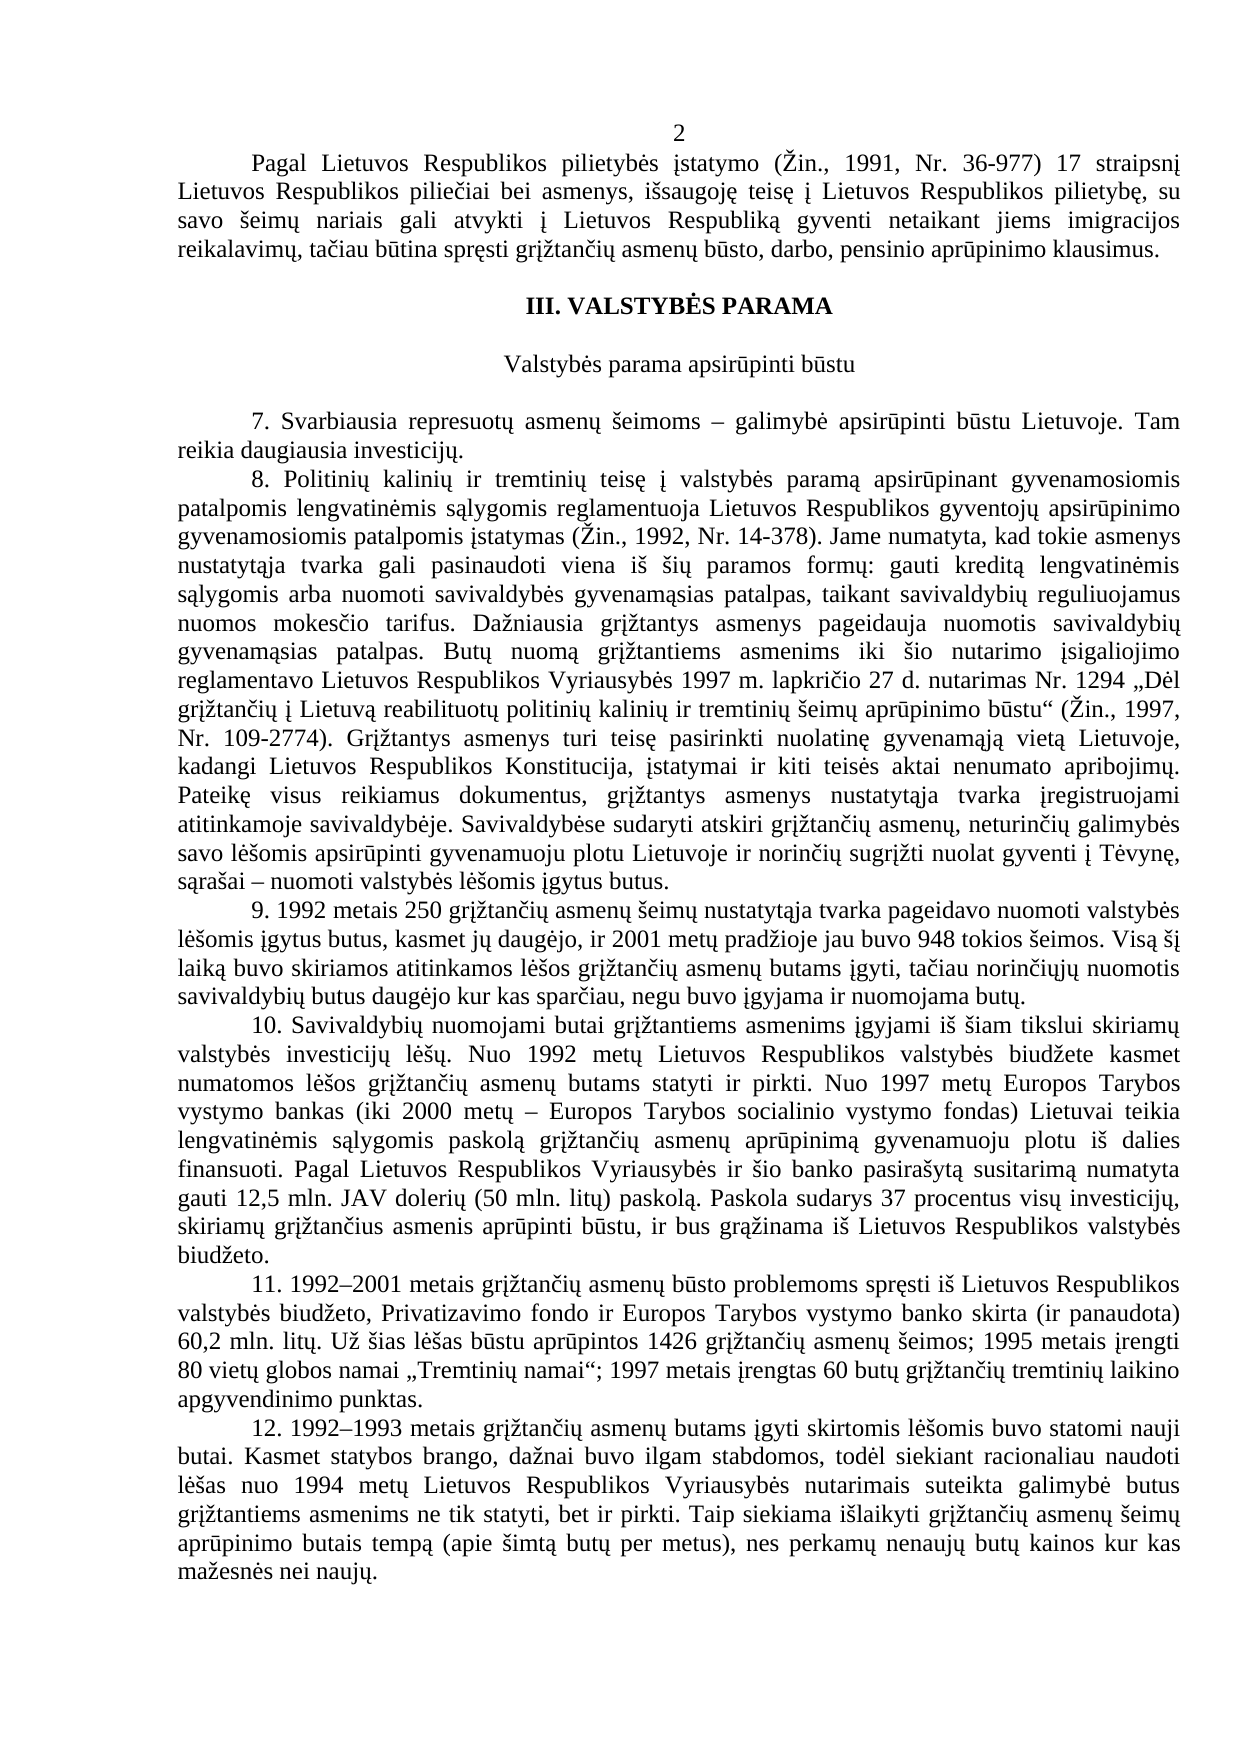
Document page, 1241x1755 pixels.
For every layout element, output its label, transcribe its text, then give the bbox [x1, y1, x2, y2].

text 12. 1992–1993 metais grįžtančių asmenų butams įgyti skirtomis lėšomis buvo statomi nauji butai. Kasmet statybos brango, dažnai buvo ilgam stabdomos, todėl siekiant racionaliau naudoti lėšas nuo 1994 metų Lietuvos Respublikos Vyriausybės nutarimais suteikta galimybė butus grįžtantiems asmenims ne tik statyti, bet ir pirkti. Taip siekiama išlaikyti grįžtančių asmenų šeimų aprūpinimo butais tempą (apie šimtą butų per metus), nes perkamų nenaujų butų kainos kur kas mažesnės nei naujų. [177, 1413, 1181, 1585]
text Pagal Lietuvos Respublikos pilietybės įstatymo (Žin., 1991, Nr. 36-977) 17 straipsnį Lietuvos Respublikos piliečiai bei asmenys, išsaugoję teisę į Lietuvos Respublikos pilietybę, su savo šeimų nariais gali atvykti į Lietuvos Respubliką gyventi netaikant jiems imigracijos reikalavimų, tačiau būtina spręsti grįžtančių asmenų būsto, darbo, pensinio aprūpinimo klausimus. [177, 148, 1181, 263]
text III. VALSTYBĖS PARAMA [177, 291, 1181, 320]
text Valstybės parama apsirūpinti būstu [177, 349, 1181, 378]
text 10. Savivaldybių nuomojami butai grįžtantiems asmenims įgyjami iš šiam tikslui skiriamų valstybės investicijų lėšų. Nuo 1992 metų Lietuvos Respublikos valstybės biudžete kasmet numatomos lėšos grįžtančių asmenų butams statyti ir pirkti. Nuo 1997 metų Europos Tarybos vystymo bankas (iki 2000 metų – Europos Tarybos socialinio vystymo fondas) Lietuvai teikia lengvatinėmis sąlygomis paskolą grįžtančių asmenų aprūpinimą gyvenamuoju plotu iš dalies finansuoti. Pagal Lietuvos Respublikos Vyriausybės ir šio banko pasirašytą susitarimą numatyta gauti 12,5 mln. JAV dolerių (50 mln. litų) paskolą. Paskola sudarys 37 procentus visų investicijų, skiriamų grįžtančius asmenis aprūpinti būstu, ir bus grąžinama iš Lietuvos Respublikos valstybės biudžeto. [177, 1010, 1181, 1269]
text 8. Politinių kalinių ir tremtinių teisę į valstybės paramą apsirūpinant gyvenamosiomis patalpomis lengvatinėmis sąlygomis reglamentuoja Lietuvos Respublikos gyventojų apsirūpinimo gyvenamosiomis patalpomis įstatymas (Žin., 1992, Nr. 14-378). Jame numatyta, kad tokie asmenys nustatytąja tvarka gali pasinaudoti viena iš šių paramos formų: gauti kreditą lengvatinėmis sąlygomis arba nuomoti savivaldybės gyvenamąsias patalpas, taikant savivaldybių reguliuojamus nuomos mokesčio tarifus. Dažniausia grįžtantys asmenys pageidauja nuomotis savivaldybių gyvenamąsias patalpas. Butų nuomą grįžtantiems asmenims iki šio nutarimo įsigaliojimo reglamentavo Lietuvos Respublikos Vyriausybės 1997 m. lapkričio 27 d. nutarimas Nr. 1294 „Dėl grįžtančių į Lietuvą reabilituotų politinių kalinių ir tremtinių šeimų aprūpinimo būstu“ (Žin., 1997, Nr. 109-2774). Grįžtantys asmenys turi teisę pasirinkti nuolatinę gyvenamąją vietą Lietuvoje, kadangi Lietuvos Respublikos Konstitucija, įstatymai ir kiti teisės aktai nenumato apribojimų. Pateikę visus reikiamus dokumentus, grįžtantys asmenys nustatytąja tvarka įregistruojami atitinkamoje savivaldybėje. Savivaldybėse sudaryti atskiri grįžtančių asmenų, neturinčių galimybės savo lėšomis apsirūpinti gyvenamuoju plotu Lietuvoje ir norinčių sugrįžti nuolat gyventi į Tėvynę, sąrašai – nuomoti valstybės lėšomis įgytus butus. [177, 464, 1181, 895]
text 11. 1992–2001 metais grįžtančių asmenų būsto problemoms spręsti iš Lietuvos Respublikos valstybės biudžeto, Privatizavimo fondo ir Europos Tarybos vystymo banko skirta (ir panaudota) 60,2 mln. litų. Už šias lėšas būstu aprūpintos 1426 grįžtančių asmenų šeimos; 1995 metais įrengti 80 vietų globos namai „Tremtinių namai“; 1997 metais įrengtas 60 butų grįžtančių tremtinių laikino apgyvendinimo punktas. [177, 1269, 1181, 1413]
text 9. 1992 metais 250 grįžtančių asmenų šeimų nustatytąja tvarka pageidavo nuomoti valstybės lėšomis įgytus butus, kasmet jų daugėjo, ir 2001 metų pradžioje jau buvo 948 tokios šeimos. Visą šį laiką buvo skiriamos atitinkamos lėšos grįžtančių asmenų butams įgyti, tačiau norinčiųjų nuomotis savivaldybių butus daugėjo kur kas sparčiau, negu buvo įgyjama ir nuomojama butų. [177, 895, 1181, 1010]
text 7. Svarbiausia represuotų asmenų šeimoms – galimybė apsirūpinti būstu Lietuvoje. Tam reikia daugiausia investicijų. [177, 406, 1181, 464]
